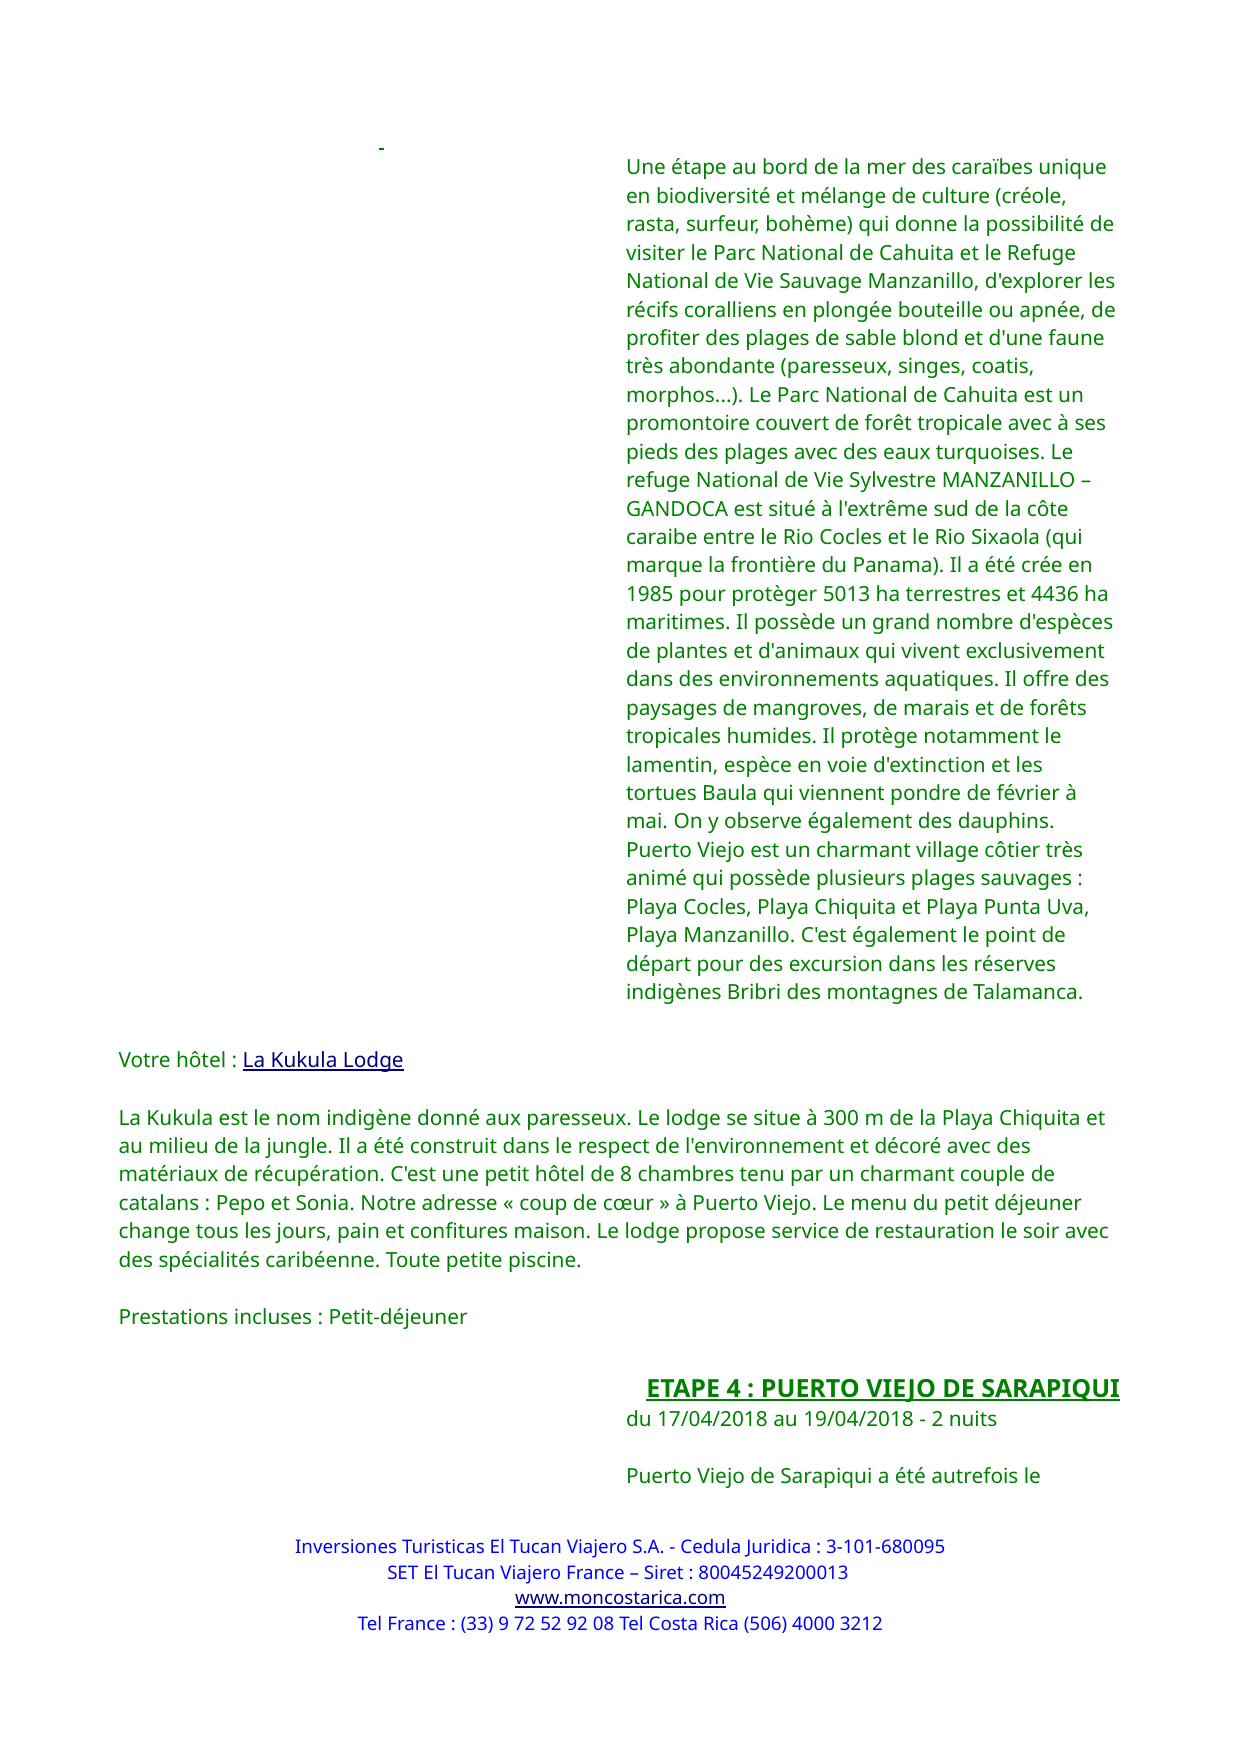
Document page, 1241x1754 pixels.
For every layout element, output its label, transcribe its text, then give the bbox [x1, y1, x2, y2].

table_header [118, 1365, 620, 1495]
text La Kukula est le nom indigène donné aux paresseux. Le lodge se situe à 300 m de la Playa Chiquita et au milieu de la jungle. Il a été construit dans le respect de l'environnement et décoré avec des matériaux de récupération. C'est une petit hôtel de 8 chambres tenu par un charmant couple de catalans : Pepo et Sonia. Notre adresse « coup de cœur » à Puerto Viejo. Le menu du petit déjeuner change tous les jours, pain et confitures maison. Le lodge propose service de restauration le soir avec des spécialités caribéenne. Toute petite piscine. [118, 1103, 1122, 1273]
table_header ETAPE 4 : PUERTO VIEJO DE SARAPIQUI du 17/04/2018 au 19/04/2018 - 2 nuits Puerto Viejo de Sarapiqui a été autrefois le [620, 1365, 1122, 1495]
table_header ETAPE 3 : PUERTO VIEJO DE TALAMANCA du 14/04/2018 au 17/04/2018 - 3 nuits Une étape au bord de la mer des caraïbes unique en biodiversité et mélange de culture (créole, rasta, surfeur, bohème) qui donne la possibilité de visiter le Parc National de Cahuita et le Refuge National de Vie Sauvage Manzanillo, d'explorer les récifs coralliens en plongée bouteille ou apnée, de profiter des plages de sable blond et d'une faune très abondante (paresseux, singes, coatis, morphos...). Le Parc National de Cahuita est un promontoire couvert de forêt tropicale avec à ses pieds des plages avec des eaux turquoises. Le refuge National de Vie Sylvestre MANZANILLO – GANDOCA est situé à l'extrême sud de la côte caraibe entre le Rio Cocles et le Rio Sixaola (qui marque la frontière du Panama). Il a été crée en 1985 pour protèger 5013 ha terrestres et 4436 ha maritimes. Il possède un grand nombre d'espèces de plantes et d'animaux qui vivent exclusivement dans des environnements aquatiques. Il offre des paysages de mangroves, de marais et de forêts tropicales humides. Il protège notamment le lamentin, espèce en voie d'extinction et les tortues Baula qui viennent pondre de février à mai. On y observe également des dauphins. Puerto Viejo est un charmant village côtier très animé qui possède plusieurs plages sauvages : Playa Cocles, Playa Chiquita et Playa Punta Uva, Playa Manzanillo. C'est également le point de départ pour des excursion dans les réserves indigènes Bribri des montagnes de Talamanca. [620, 118, 1122, 1011]
text Prestations incluses : Petit-déjeuner [118, 1302, 1122, 1330]
table_header [118, 118, 620, 1011]
text Votre hôtel : La Kukula Lodge [118, 1045, 1122, 1074]
